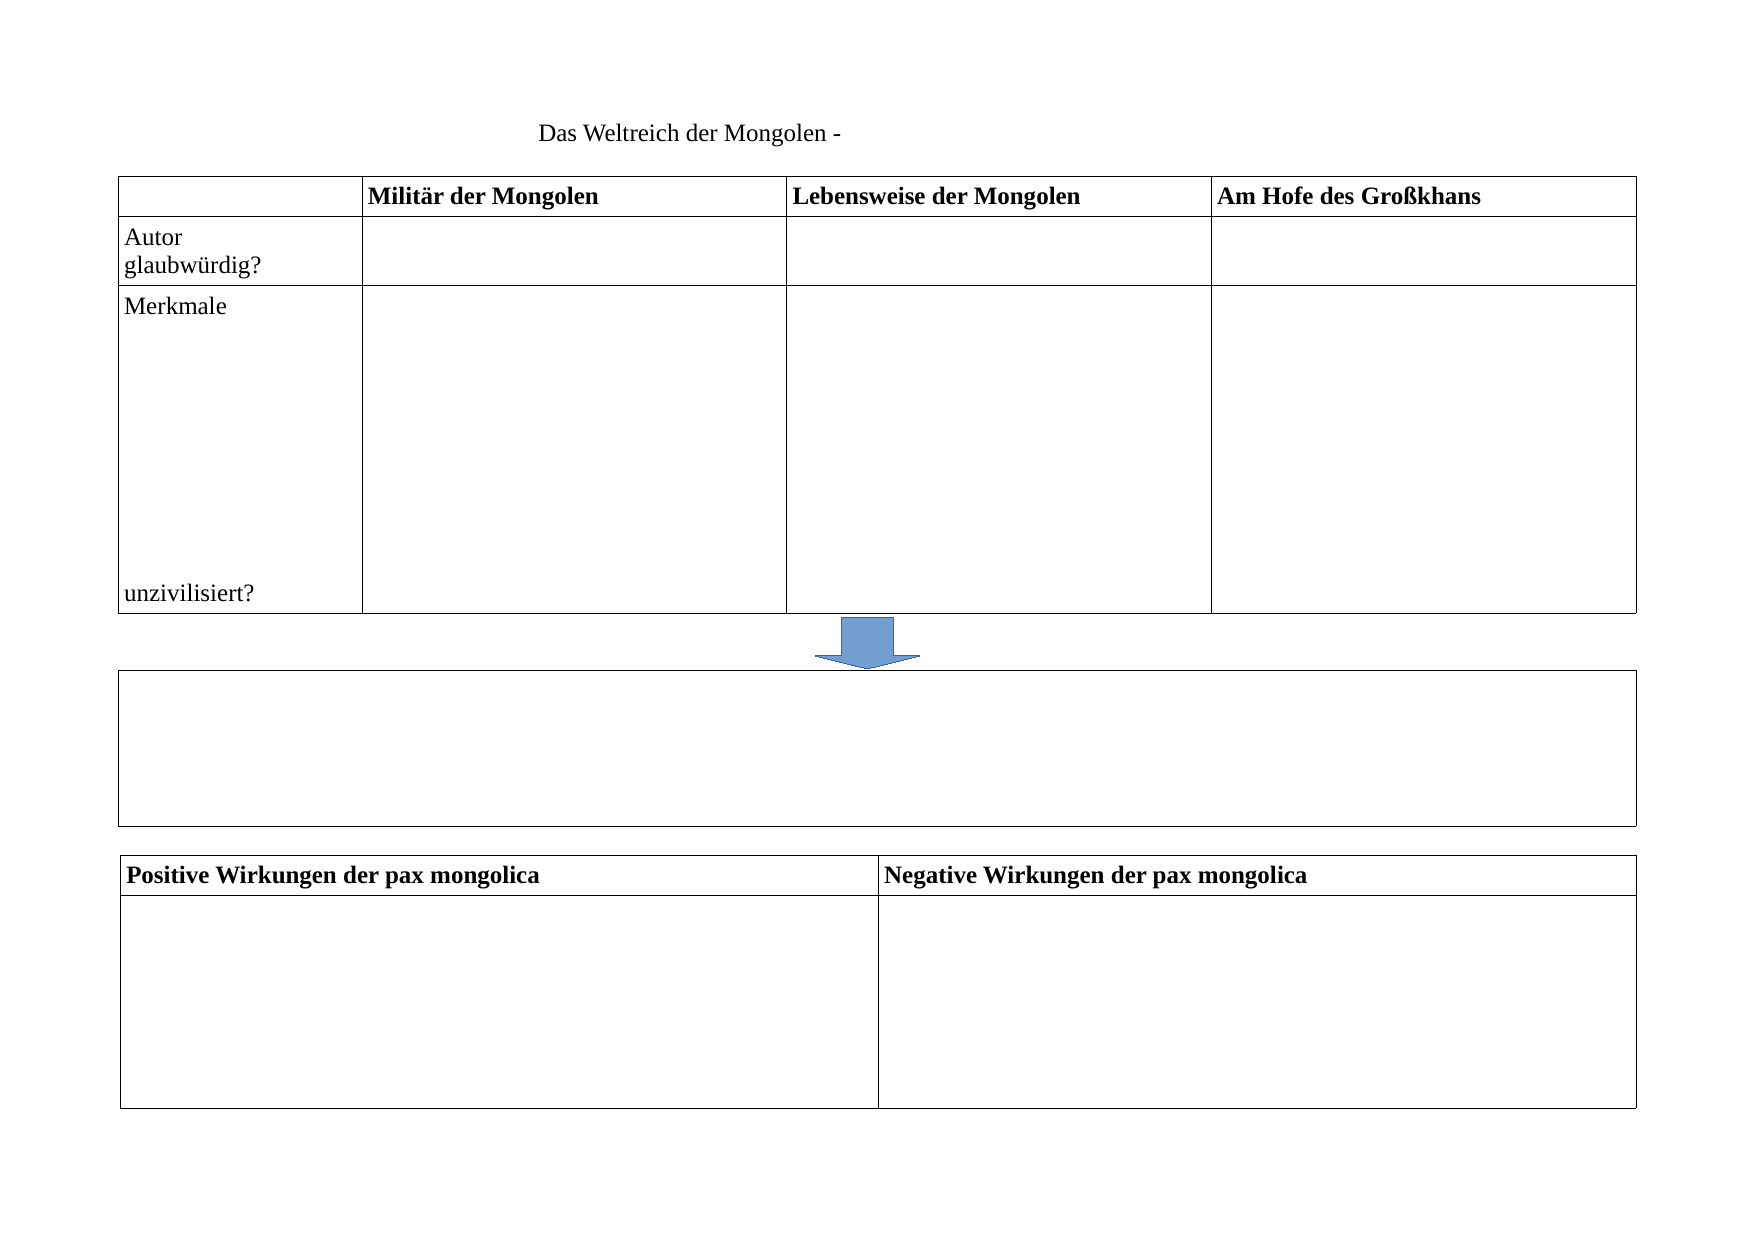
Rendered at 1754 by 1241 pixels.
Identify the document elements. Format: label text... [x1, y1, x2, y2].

table_cell [787, 217, 1211, 285]
table_header [119, 671, 1636, 826]
table_cell [1212, 286, 1636, 613]
table_header Positive Wirkungen der pax mongolica [121, 856, 878, 895]
table_header Negative Wirkungen der pax mongolica [879, 856, 1636, 895]
table_cell [787, 286, 1211, 613]
table_header Am Hofe des Großkhans [1212, 177, 1636, 216]
table_header Militär der Mongolen [363, 177, 786, 216]
table_cell [363, 217, 786, 285]
table_cell [121, 896, 878, 1108]
table_cell Autor glaubwürdig? [119, 217, 362, 285]
table_header Lebensweise der Mongolen [787, 177, 1211, 216]
table_header [119, 177, 362, 216]
text Das Weltreich der Mongolen - [118, 118, 1636, 147]
table_cell [363, 286, 786, 613]
table_cell [879, 896, 1636, 1108]
table_cell Merkmale unzivilisiert? [119, 286, 362, 613]
table_cell [1212, 217, 1636, 285]
